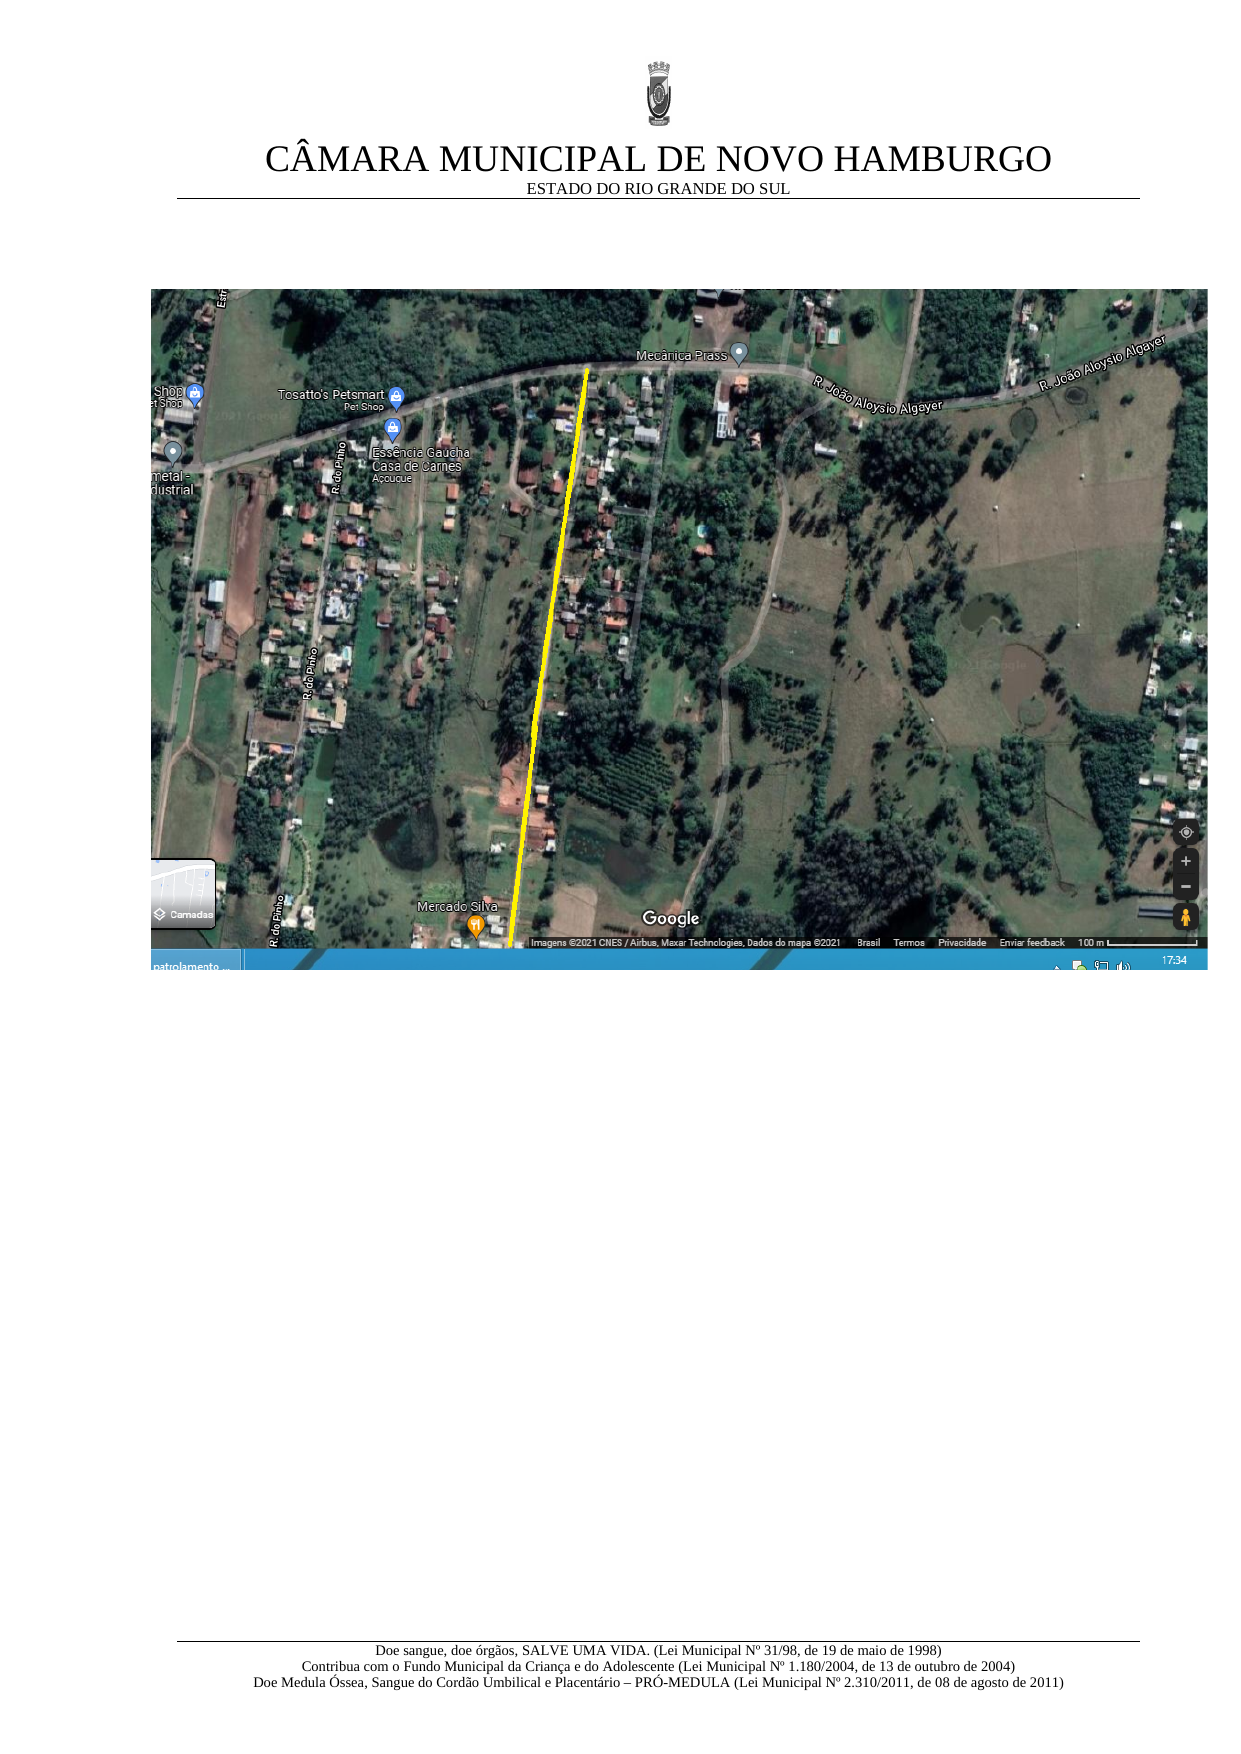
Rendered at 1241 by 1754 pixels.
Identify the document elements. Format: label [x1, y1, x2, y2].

picture [151, 289, 1208, 970]
